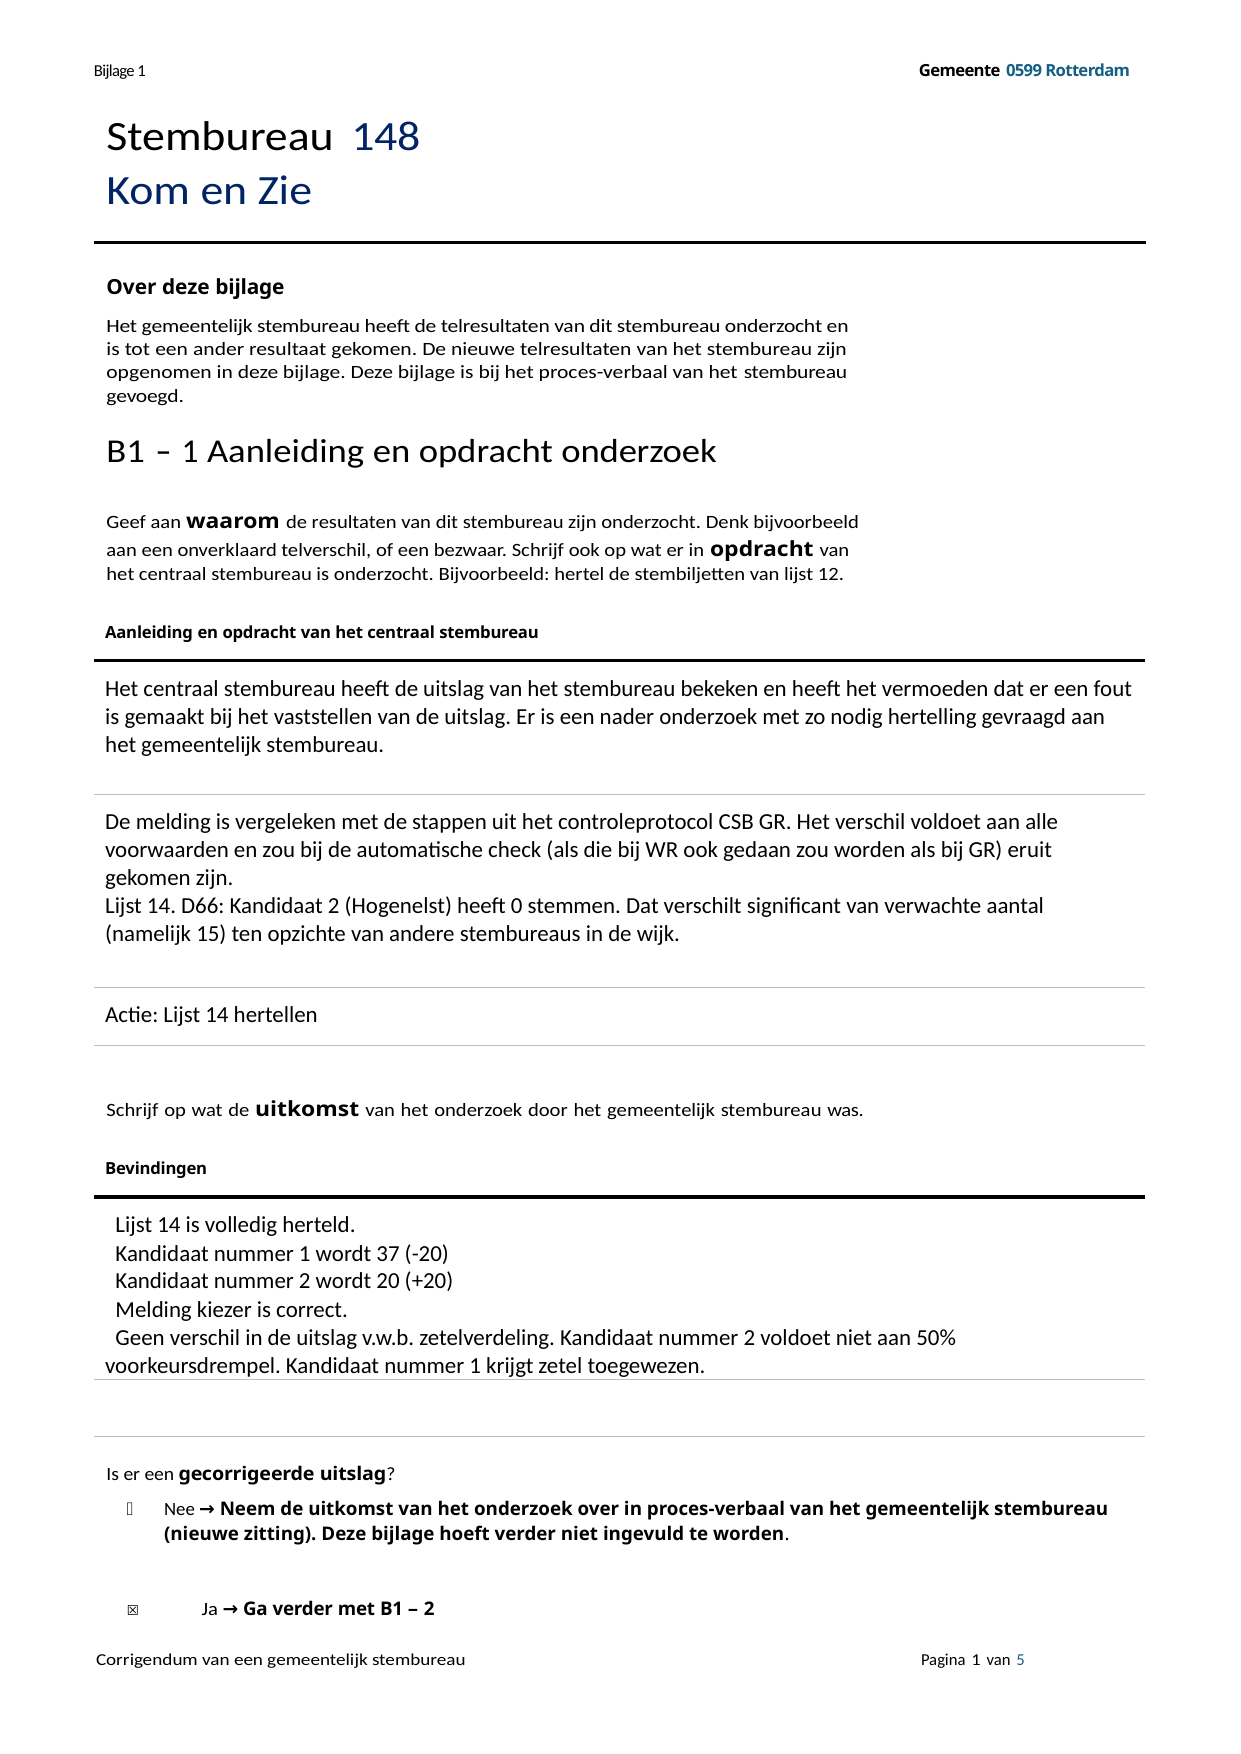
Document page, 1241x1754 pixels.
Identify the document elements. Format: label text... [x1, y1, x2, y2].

text B1 - 1 Aanleiding en opdracht onderzoek [106, 430, 1146, 471]
table_cell Actie: Lijst 14 hertellen [94, 988, 1145, 1045]
table_header Bevindingen [94, 1145, 1145, 1195]
text Het gemeentelijk stembureau heeft de telresultaten van dit stembureau onderzocht en is tot een ander resultaat gekomen. De nieuwe telresultaten van het stembureau zijn opgenomen in deze bijlage. Deze bijlage is bij het proces-verbaal van het stembureau gevoegd. [106, 314, 863, 407]
text Kom en Zie [106, 164, 1146, 215]
table_header Aanleiding en opdracht van het centraal stembureau [94, 608, 1145, 659]
table_cell Het centraal stembureau heeft de uitslag van het stembureau bekeken en heeft het vermoeden dat er een fout is gemaakt bij het vaststellen van de uitslag. Er is een nader onderzoek met zo nodig hertelling gevraagd aan het gemeentelijk stembureau. [94, 662, 1145, 793]
text Is er een gecorrigeerde uitslag? [106, 1460, 1146, 1486]
table_cell De melding is vergeleken met de stappen uit het controleprotocol CSB GR. Het verschil voldoet aan alle voorwaarden en zou bij de automatische check (als die bij WR ook gedaan zou worden als bij GR) eruit gekomen zijn. Lijst 14. D66: Kandidaat 2 (Hogenelst) heeft 0 stemmen. Dat verschilt significant van verwachte aantal (namelijk 15) ten opzichte van andere stembureaus in de wijk. [94, 795, 1145, 987]
list Nee → Neem de uitkomst van het onderzoek over in proces-verbaal van het gemeentelijk stembureau (nieuwe zitting). Deze bijlage hoeft verder niet ingevuld te worden. [126, 1495, 1146, 1546]
table_cell Lijst 14 is volledig herteld. Kandidaat nummer 1 wordt 37 (-20) Kandidaat nummer 2 wordt 20 (+20) Melding kiezer is correct. Geen verschil in de uitslag v.w.b. zetelverdeling. Kandidaat nummer 2 voldoet niet aan 50% voorkeursdrempel. Kandidaat nummer 1 krijgt zetel toegewezen. [94, 1199, 1145, 1379]
text Schrijf op wat de uitkomst van het onderzoek door het gemeentelijk stembureau was. [106, 1094, 1146, 1122]
text Geef aan waarom de resultaten van dit stembureau zijn onderzocht. Denk bijvoorbeeld aan een onverklaard telverschil, of een bezwaar. Schrijf ook op wat er in opdracht van het centraal stembureau is onderzocht. Bijvoorbeeld: hertel de stembiljetten van lijst 12. [106, 506, 863, 586]
text Stembureau 148 [106, 110, 1146, 161]
text Over deze bijlage [106, 272, 1146, 301]
text ☒ Ja → Ga verder met B1 – 2 [126, 1593, 1146, 1622]
table_cell [94, 1380, 1145, 1436]
